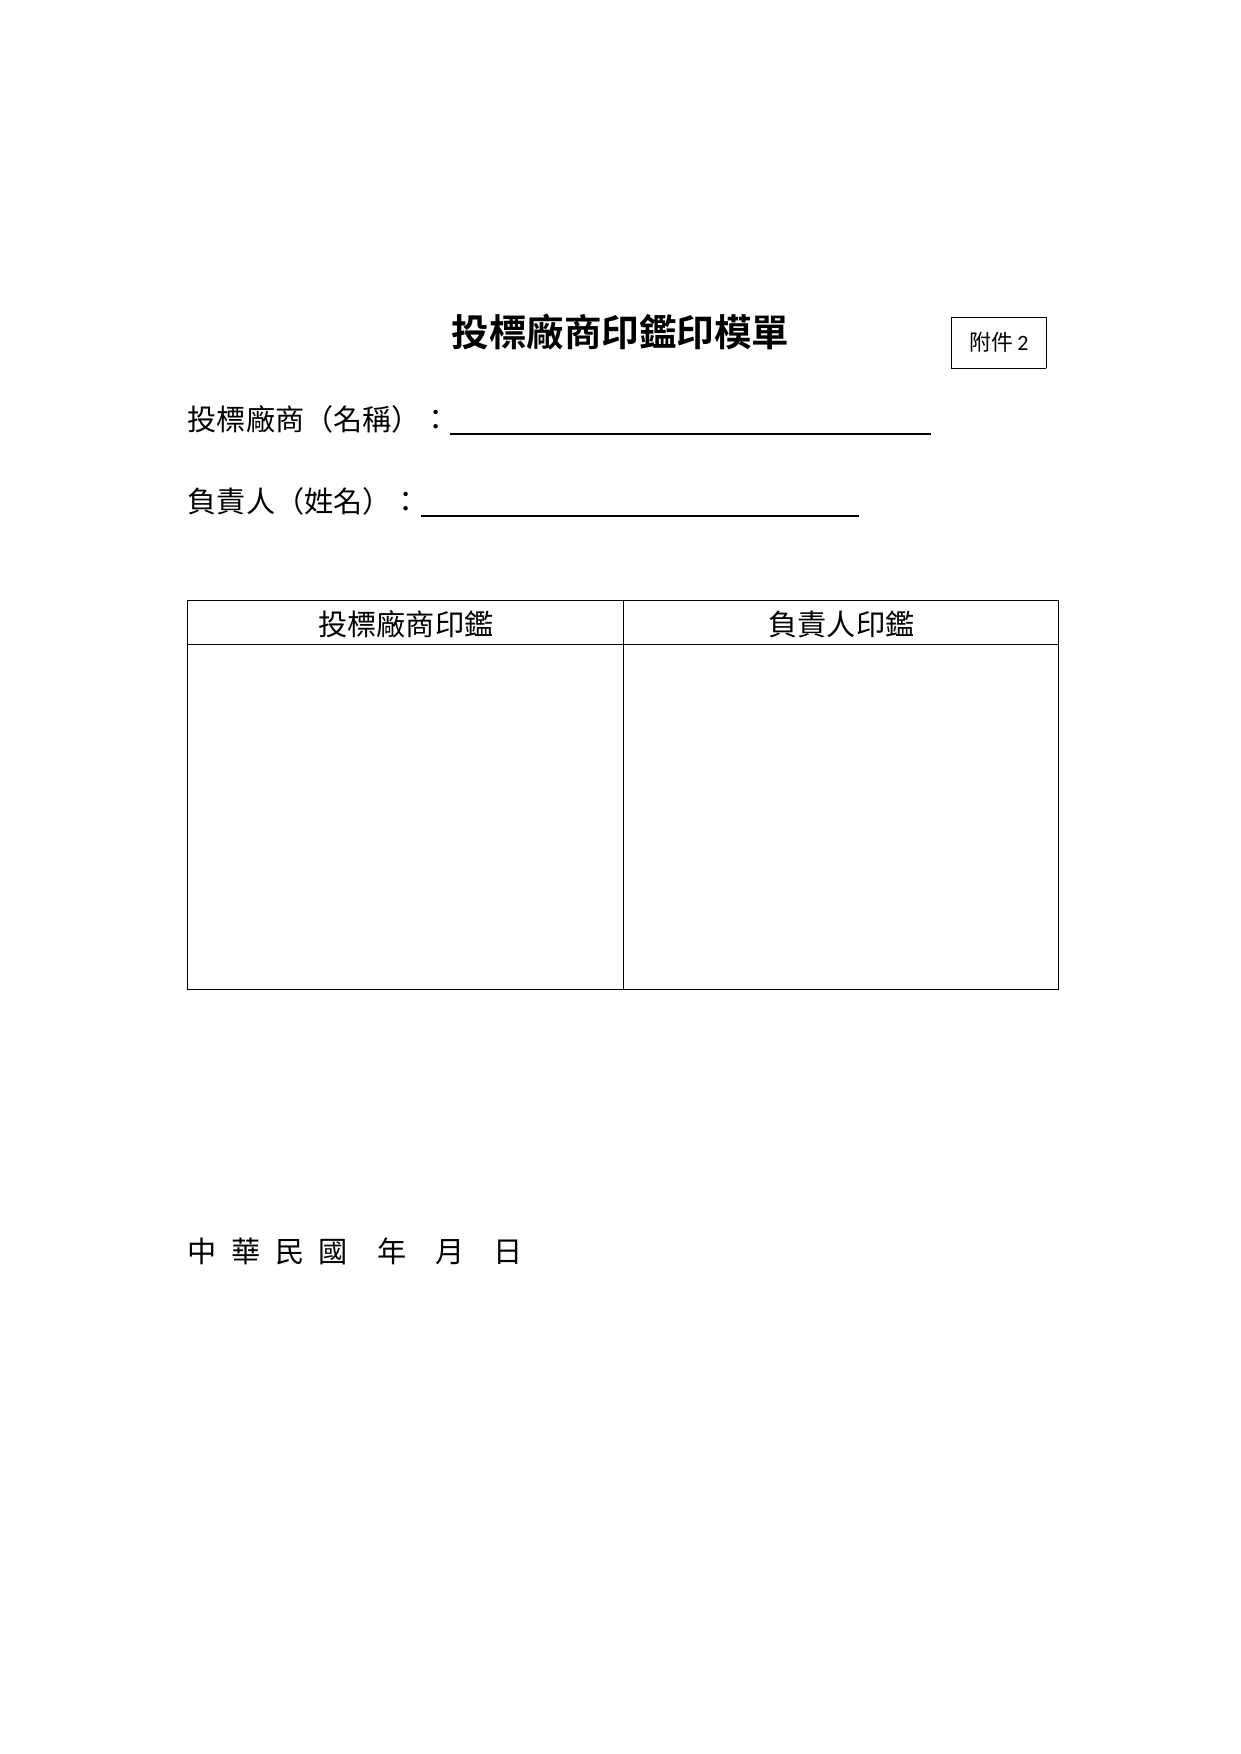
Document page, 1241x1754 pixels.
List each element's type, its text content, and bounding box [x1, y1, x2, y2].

table_header 投標廠商印鑑 [188, 601, 623, 643]
table_cell [188, 645, 623, 989]
table_header 負責人印鑑 [624, 601, 1058, 643]
text 附件2 [966, 324, 1031, 356]
text 投標廠商（名稱）： [187, 397, 1053, 439]
text 負責人（姓名）： [187, 478, 1053, 521]
table_cell [624, 645, 1058, 989]
text 投標廠商印鑑印模單 [187, 303, 1053, 357]
text 投標廠商印鑑印模單 [952, 318, 1046, 368]
text 中 華 民 國 年 月 日 [187, 1228, 1053, 1271]
